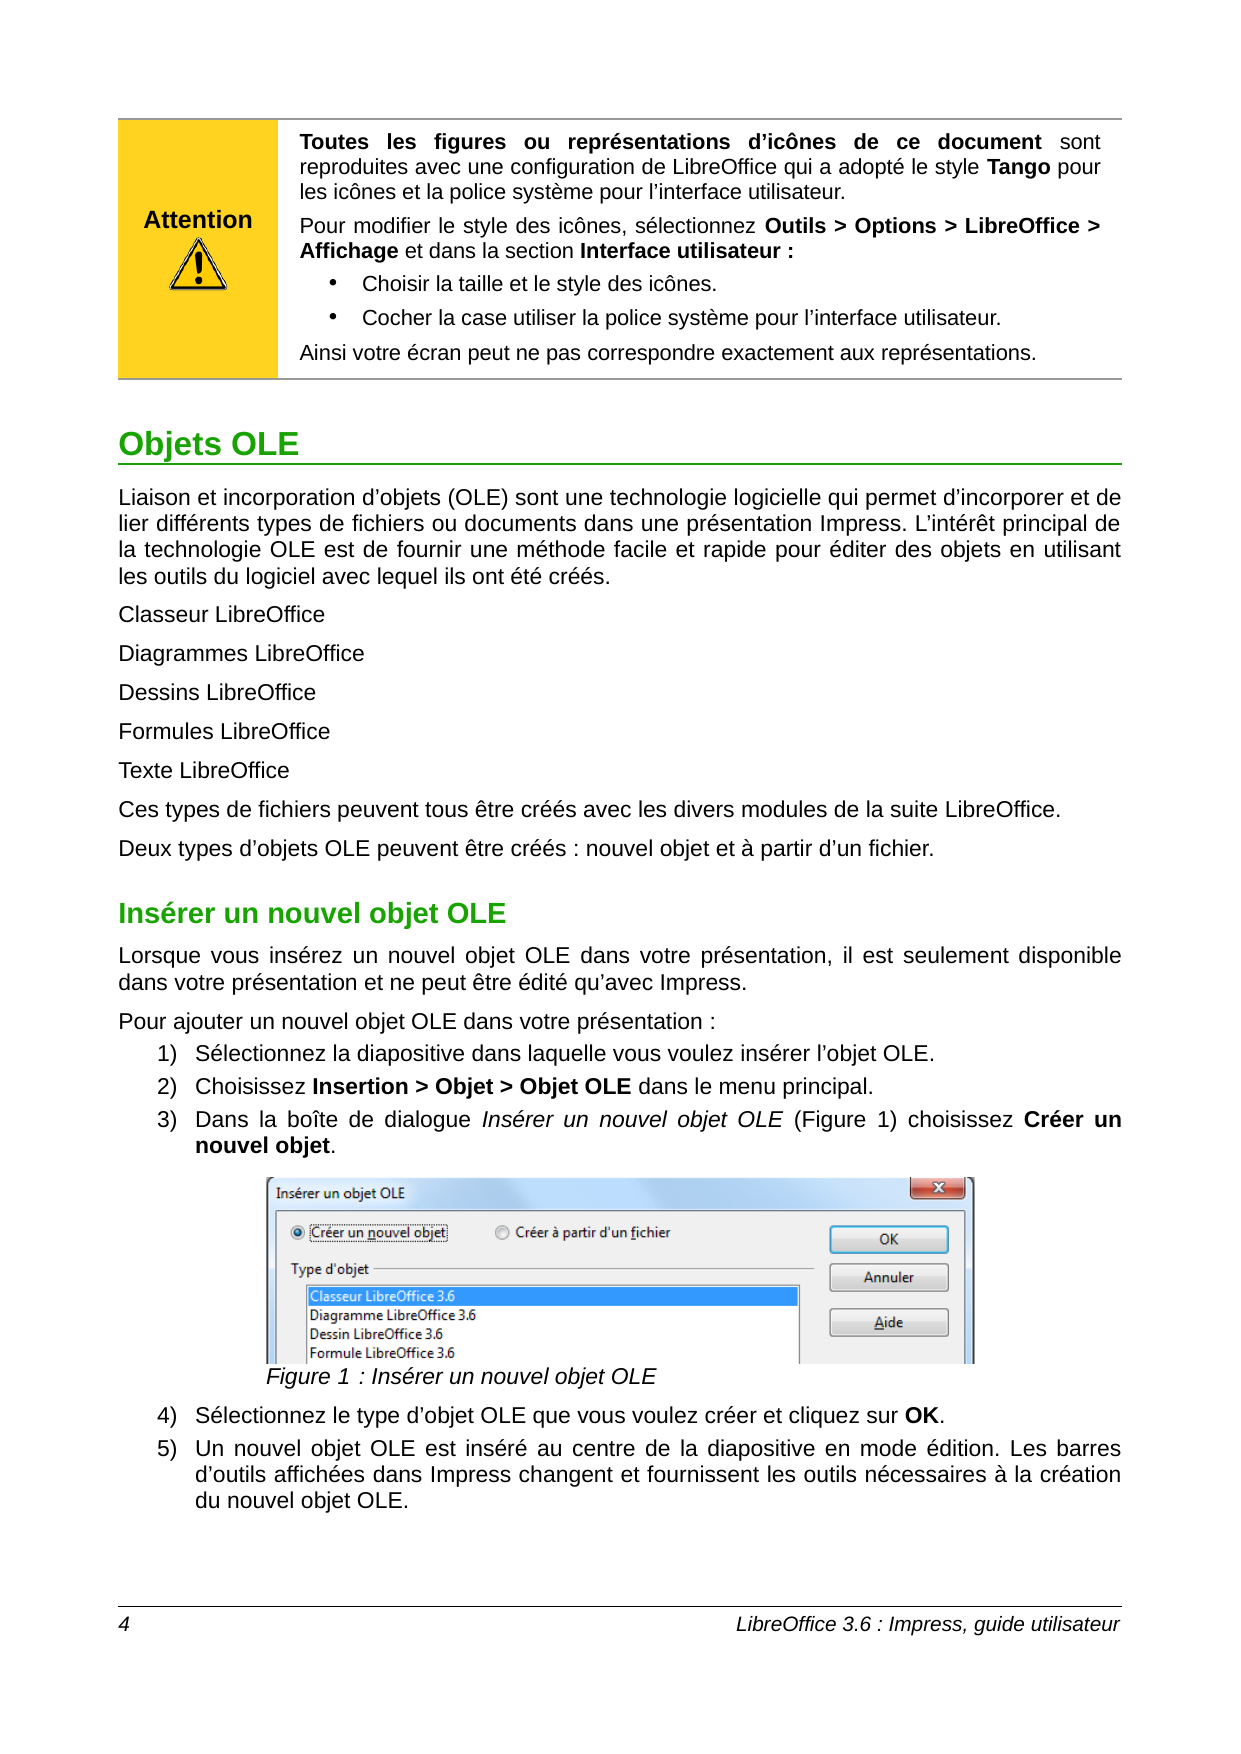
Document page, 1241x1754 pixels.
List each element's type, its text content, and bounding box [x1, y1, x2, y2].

text Diagrammes LibreOffice [118, 640, 1122, 667]
list Un nouvel objet OLE est inséré au centre de la diapositive en mode édition. Les barres d’outils affichées dans Impress changent et fournissent les outils nécessaires à la création du nouvel objet OLE. [177, 1435, 1122, 1514]
text Deux types d’objets OLE peuvent être créés : nouvel objet et à partir d’un fichier. [118, 834, 1122, 861]
text Texte LibreOffice [118, 757, 1122, 783]
text Formules LibreOffice [118, 718, 1122, 744]
picture [165, 233, 231, 294]
text Lorsque vous insérez un nouvel objet OLE dans votre présentation, il est seulement disponible dans votre présentation et ne peut être édité qu’avec Impress. [118, 942, 1122, 995]
text Dessins LibreOffice [118, 679, 1122, 706]
list Pour ajouter un nouvel objet OLE dans votre présentation : [118, 1008, 1122, 1034]
subtitle Insérer un nouvel objet OLE [118, 896, 1122, 930]
list Choisissez Insertion > Objet > Objet OLE dans le menu principal. [177, 1073, 1122, 1099]
text Ces types de fichiers peuvent tous être créés avec les divers modules de la suite LibreOffice. [118, 796, 1122, 822]
text Figure 1 : Insérer un nouvel objet OLE [266, 1364, 974, 1389]
list Sélectionnez le type d’objet OLE que vous voulez créer et cliquez sur OK. [177, 1402, 1122, 1428]
table_header Toutes les figures ou représentations d’icônes de ce document sont reproduites avec une configuration de LibreOffice qui a adopté le style Tango pour les icônes et la police système pour l’interface utilisateur. Pour modifier le style des icônes, sélectionnez Outils > Options > LibreOffice > Affichage et dans la section Interface utilisateur : Choisir la taille et le style des icônes. Cocher la case utiliser la police système pour l’interface utilisateur. Ainsi votre écran peut ne pas correspondre exactement aux représentations. [278, 120, 1122, 378]
text Classeur LibreOffice [118, 601, 1122, 628]
table_header Attention [118, 120, 278, 378]
picture [266, 1177, 975, 1364]
list Dans la boîte de dialogue Insérer un nouvel objet OLE (Figure 1) choisissez Créer un nouvel objet. [177, 1106, 1122, 1158]
list Sélectionnez la diapositive dans laquelle vous voulez insérer l’objet OLE. [177, 1040, 1122, 1067]
subtitle Objets OLE [118, 424, 1122, 463]
text Liaison et incorporation d’objets (OLE) sont une technologie logicielle qui permet d’incorporer et de lier différents types de fichiers ou documents dans une présentation Impress. L’intérêt principal de la technologie OLE est de fournir une méthode facile et rapide pour éditer des objets en utilisant les outils du logiciel avec lequel ils ont été créés. [118, 483, 1122, 589]
